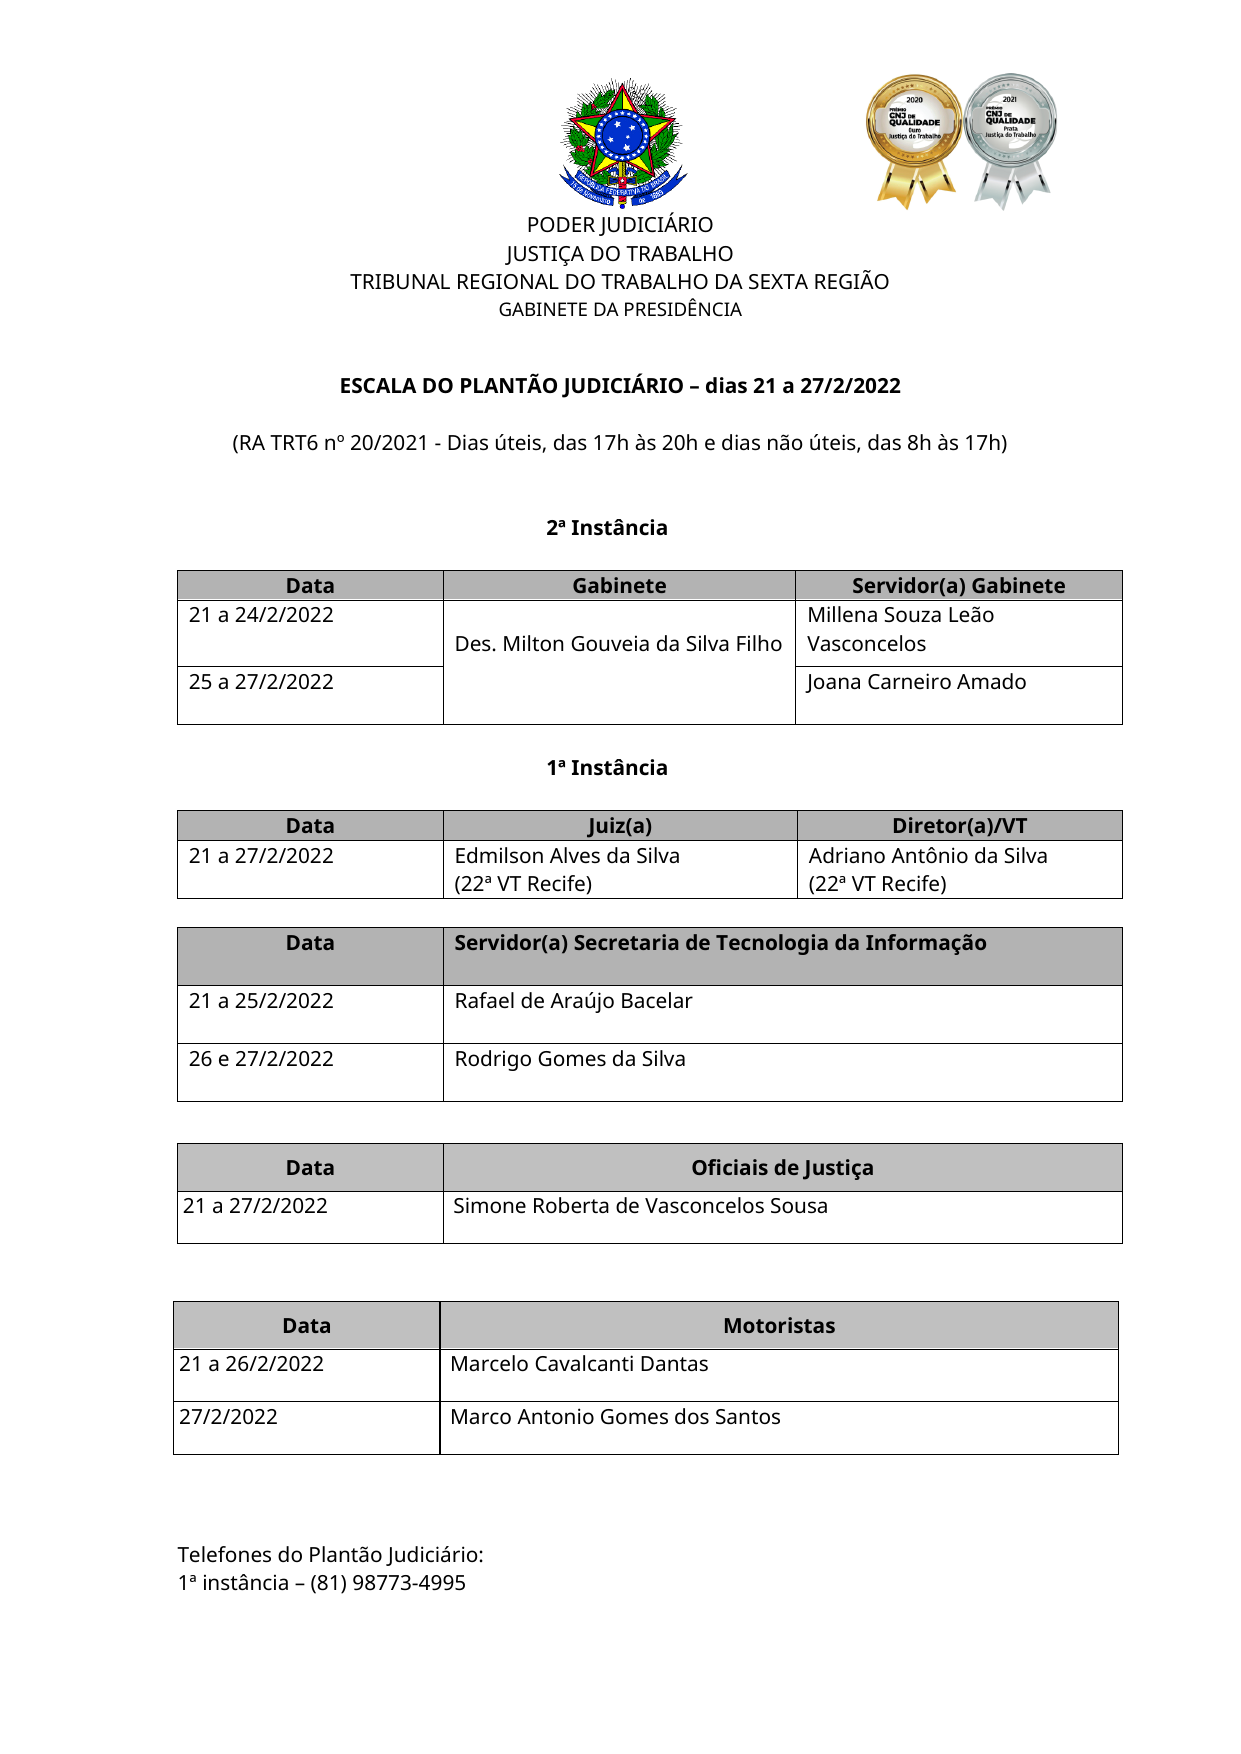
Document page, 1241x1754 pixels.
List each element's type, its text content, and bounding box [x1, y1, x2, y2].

text ESCALA DO PLANTÃO JUDICIÁRIO – dias 21 a 27/2/2022 [177, 371, 1063, 399]
table_cell Rafael de Araújo Bacelar [444, 986, 1122, 1043]
table_cell Rodrigo Gomes da Silva [444, 1044, 1122, 1101]
text 1ª Instância [365, 753, 1063, 782]
table_header Diretor(a)/VT [798, 811, 1122, 840]
table_cell 21 a 27/2/2022 [178, 841, 443, 898]
table_header Oficiais de Justiça [444, 1144, 1122, 1191]
table_cell 21 a 27/2/2022 [178, 1192, 443, 1243]
table_header Data [178, 571, 443, 599]
table_cell Joana Carneiro Amado [796, 667, 1122, 724]
table_header Juiz(a) [444, 811, 797, 840]
text Telefones do Plantão Judiciário: [177, 1540, 1063, 1568]
table_cell 21 a 25/2/2022 [178, 986, 443, 1043]
table_header Motoristas [441, 1302, 1118, 1348]
table_header Data [178, 928, 443, 985]
table_cell 27/2/2022 [174, 1402, 439, 1453]
text 2ª Instância [365, 513, 1063, 542]
table_header Data [178, 811, 443, 840]
table_cell 26 e 27/2/2022 [178, 1044, 443, 1101]
table_header Data [174, 1302, 439, 1348]
table_header Servidor(a) Gabinete [796, 571, 1122, 599]
text 1ª instância – (81) 98773-4995 [177, 1568, 1063, 1597]
table_header Data [178, 1144, 443, 1191]
picture [552, 74, 691, 211]
table_cell 25 a 27/2/2022 [178, 667, 443, 724]
table_cell Millena Souza Leão Vasconcelos [796, 601, 1122, 666]
table_cell Marco Antonio Gomes dos Santos [441, 1402, 1118, 1453]
text (RA TRT6 nº 20/2021 - Dias úteis, das 17h às 20h e dias não úteis, das 8h às 17h) [177, 428, 1063, 456]
table_cell Adriano Antônio da Silva (22ª VT Recife) [798, 841, 1122, 898]
table_cell Edmilson Alves da Silva (22ª VT Recife) [444, 841, 797, 898]
table_header Gabinete [444, 571, 795, 599]
table_cell 21 a 26/2/2022 [174, 1350, 439, 1401]
table_cell 21 a 24/2/2022 [178, 601, 443, 666]
table_cell Des. Milton Gouveia da Silva Filho [444, 601, 795, 724]
table_header Servidor(a) Secretaria de Tecnologia da Informação [444, 928, 1122, 985]
table_cell Marcelo Cavalcanti Dantas [441, 1350, 1118, 1401]
table_cell Simone Roberta de Vasconcelos Sousa [444, 1192, 1122, 1243]
